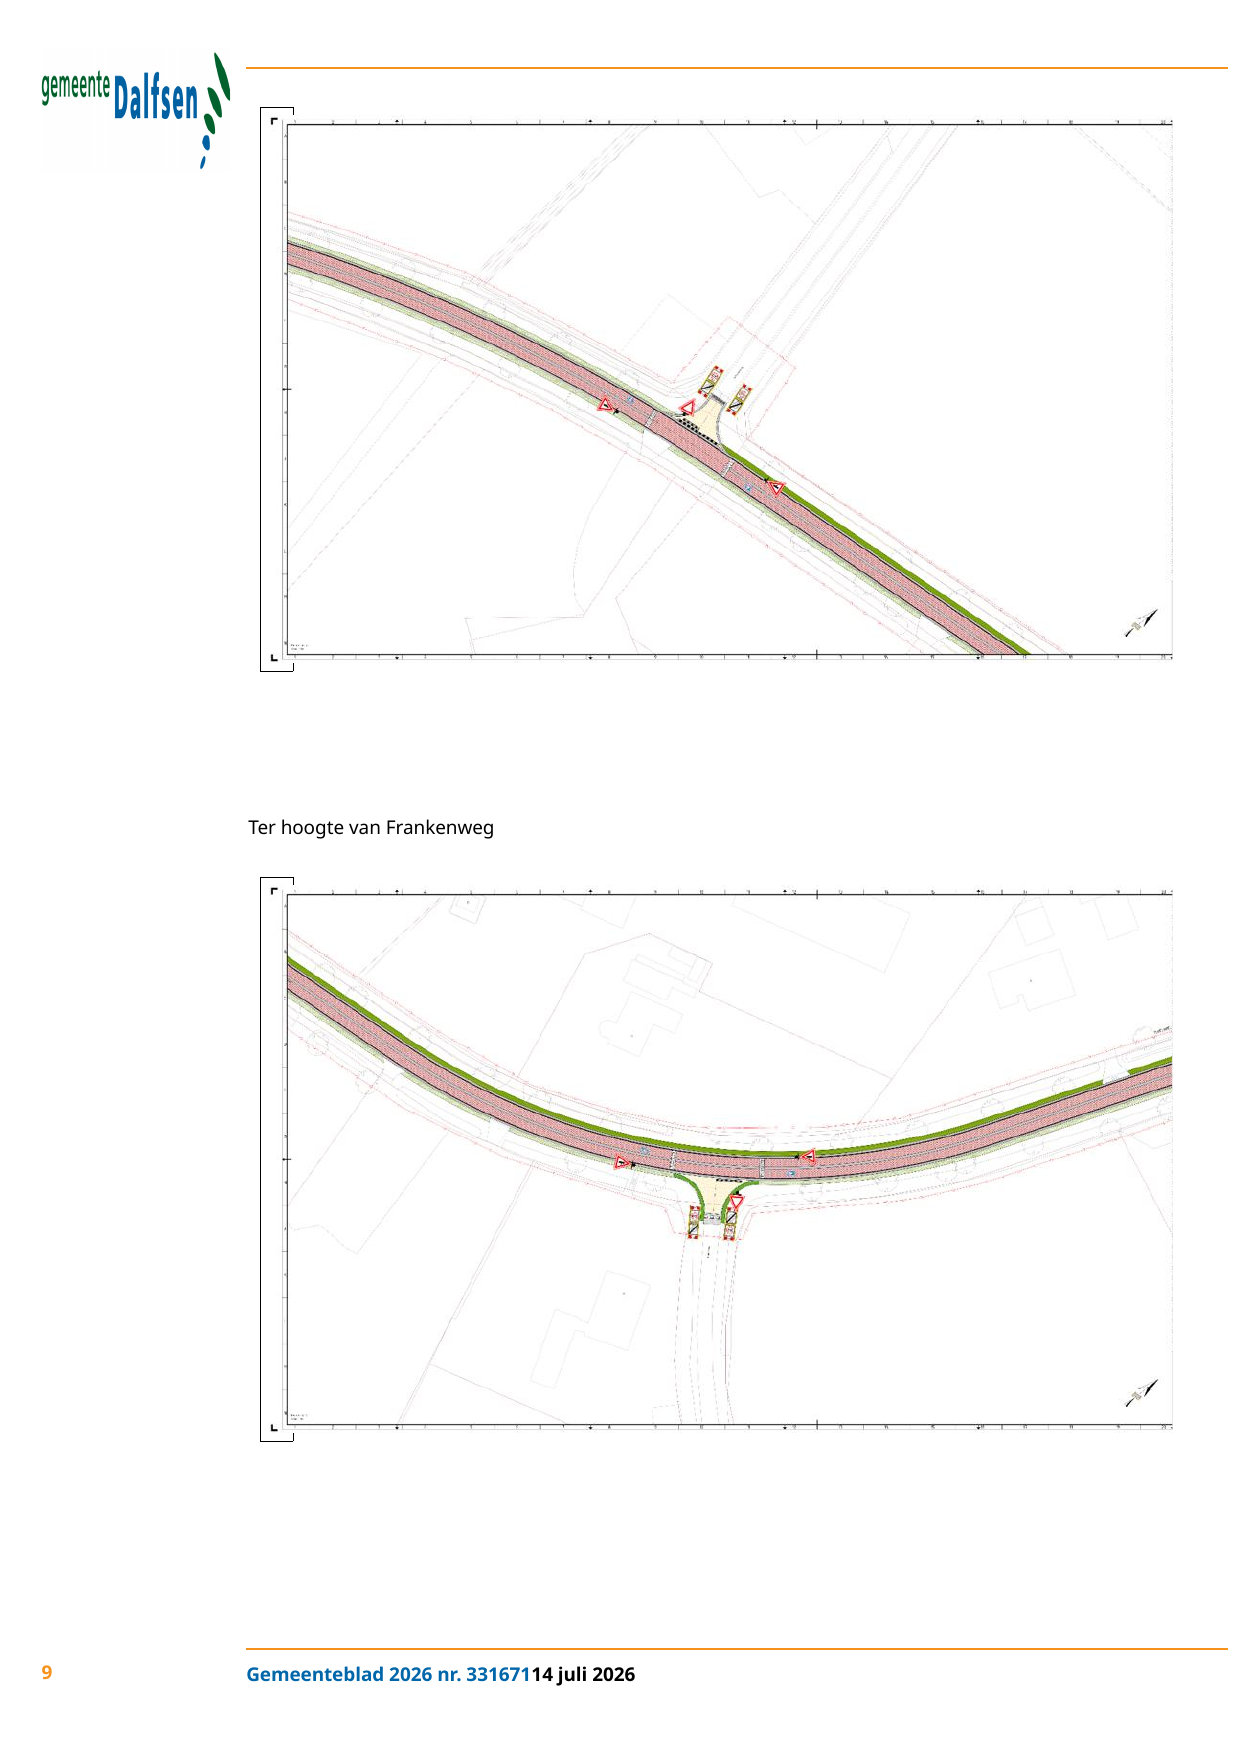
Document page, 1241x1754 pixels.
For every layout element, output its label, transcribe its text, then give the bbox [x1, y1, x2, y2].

picture [268, 115, 1173, 663]
picture [268, 885, 1173, 1433]
picture [41, 47, 231, 172]
text Ter hoogte van Frankenweg [248, 814, 1152, 840]
